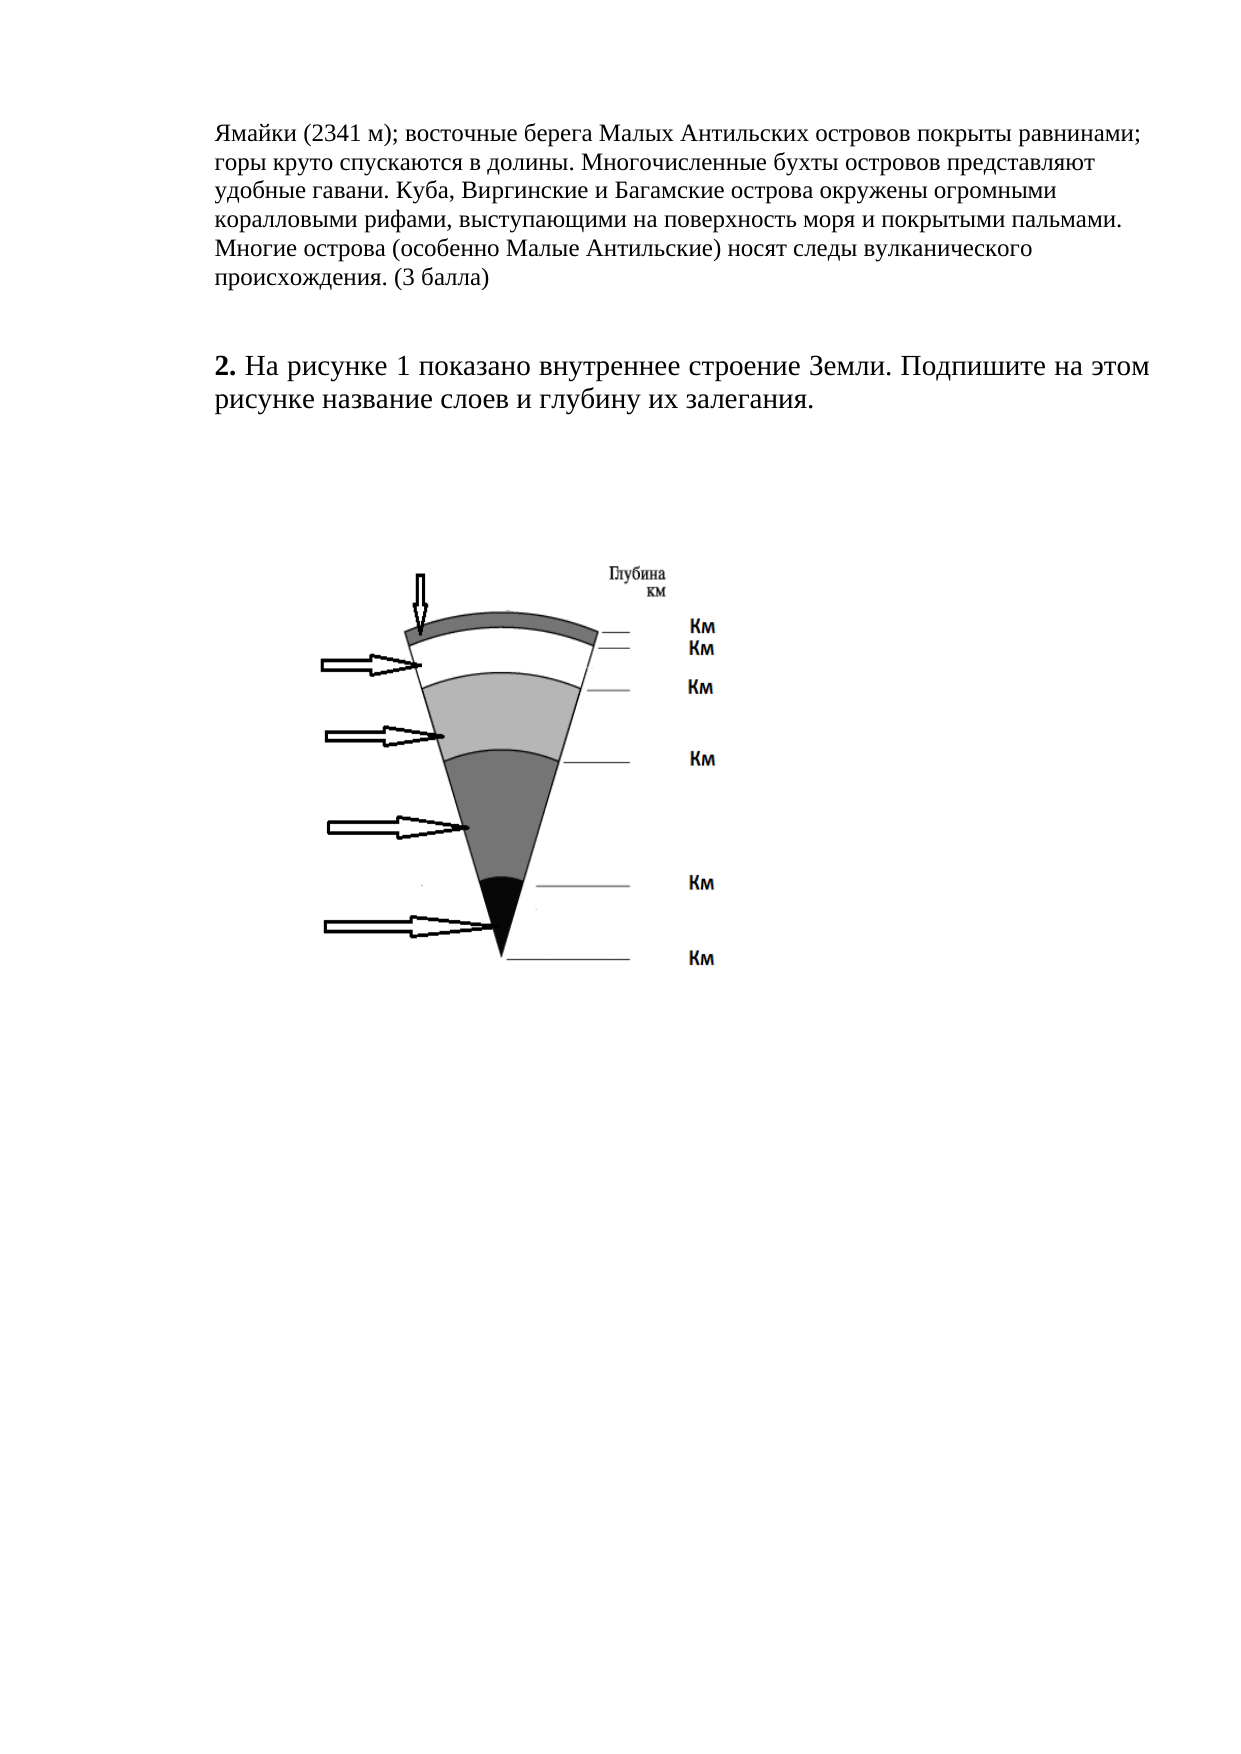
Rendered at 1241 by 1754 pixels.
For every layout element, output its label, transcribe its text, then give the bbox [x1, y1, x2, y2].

text Ямайки (2341 м); восточные берега Малых Антильских островов покрыты равнинами; горы круто спускаются в долины. Многочисленные бухты островов представляют удобные гавани. Куба, Виргинские и Багамские острова окружены огромными коралловыми рифами, выступающими на поверхность моря и покрытыми пальмами. Многие острова (особенно Малые Антильские) носят следы вулканического происхождения. (3 балла) [214, 118, 1152, 291]
text 2. На рисунке 1 показано внутреннее строение Земли. Подпишите на этом рисунке название слоев и глубину их залегания. [214, 348, 1152, 415]
